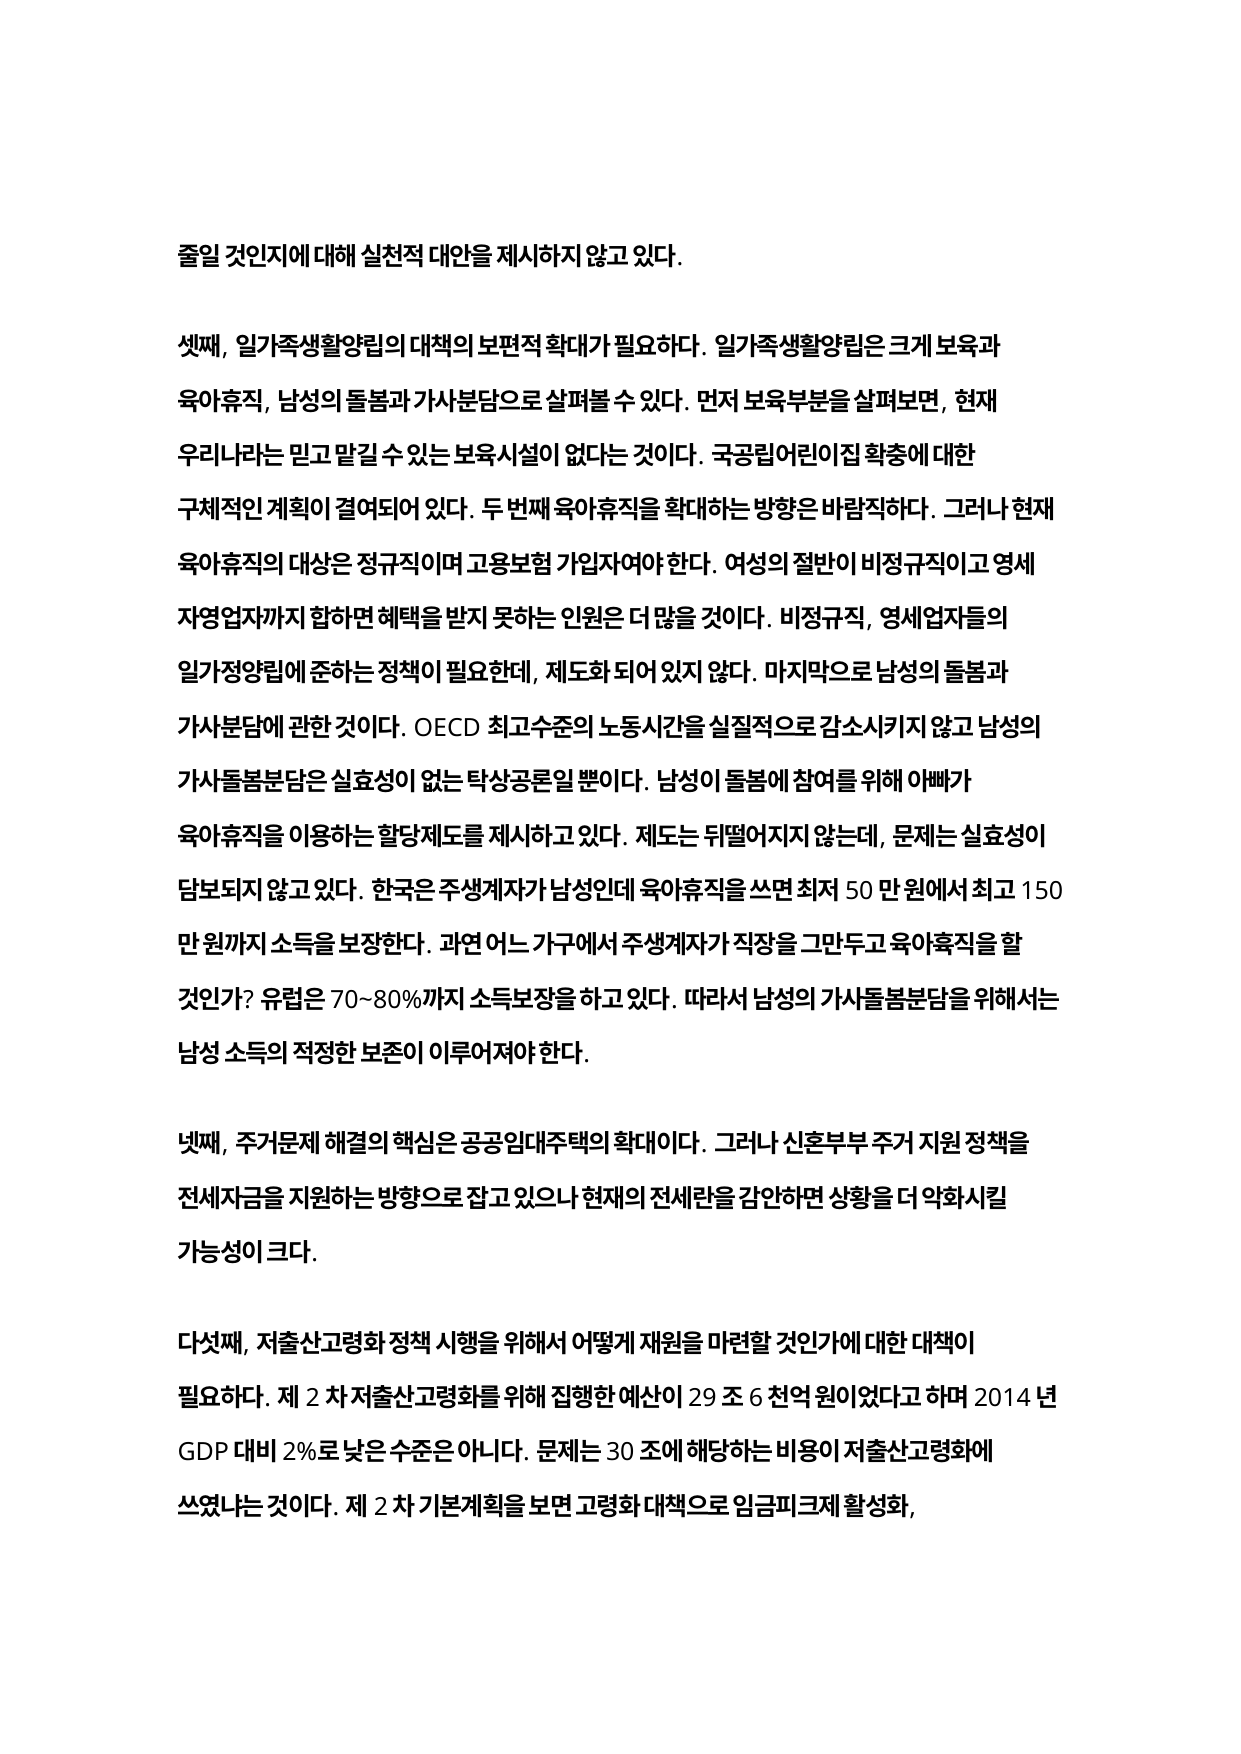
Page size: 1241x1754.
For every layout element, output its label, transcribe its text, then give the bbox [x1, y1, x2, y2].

text 다섯째, 저출산고령화 정책 시행을 위해서 어떻게 재원을 마련할 것인가에 대한 대책이 필요하다. 제2차 저출산고령화를 위해 집행한 예산이 29조 6천억 원이었다고 하며 2014년 GDP대비 2%로 낮은 수준은 아니다. 문제는 30조에 해당하는 비용이 저출산고령화에 쓰였냐는 것이다. 제2차 기본계획을 보면 고령화 대책으로 임금피크제 활성화, [177, 1323, 1063, 1522]
text 줄일 것인지에 대해 실천적 대안을 제시하지 않고 있다. [177, 236, 1063, 272]
text 넷째, 주거문제 해결의 핵심은 공공임대주택의 확대이다. 그러나 신혼부부 주거 지원 정책을 전세자금을 지원하는 방향으로 잡고 있으나 현재의 전세란을 감안하면 상황을 더 악화시킬 가능성이 크다. [177, 1124, 1063, 1269]
text 셋째, 일가족생활양립의 대책의 보편적 확대가 필요하다. 일가족생활양립은 크게 보육과 육아휴직, 남성의 돌봄과 가사분담으로 살펴볼 수 있다. 먼저 보육부분을 살펴보면, 현재 우리나라는 믿고 맡길 수 있는 보육시설이 없다는 것이다. 국공립어린이집 확충에 대한 구체적인 계획이 결여되어 있다. 두 번째 육아휴직을 확대하는 방향은 바람직하다. 그러나 현재 육아휴직의 대상은 정규직이며 고용보험 가입자여야 한다. 여성의 절반이 비정규직이고 영세 자영업자까지 합하면 혜택을 받지 못하는 인원은 더 많을 것이다. 비정규직, 영세업자들의 일가정양립에 준하는 정책이 필요한데, 제도화 되어 있지 않다. 마지막으로 남성의 돌봄과 가사분담에 관한 것이다. OECD 최고수준의 노동시간을 실질적으로 감소시키지 않고 남성의 가사돌봄분담은 실효성이 없는 탁상공론일 뿐이다. 남성이 돌봄에 참여를 위해 아빠가 육아휴직을 이용하는 할당제도를 제시하고 있다. 제도는 뒤떨어지지 않는데, 문제는 실효성이 담보되지 않고 있다. 한국은 주생계자가 남성인데 육아휴직을 쓰면 최저 50만 원에서 최고 150만 원까지 소득을 보장한다. 과연 어느 가구에서 주생계자가 직장을 그만두고 육아휵직을 할 것인가? 유럽은 70~80%까지 소득보장을 하고 있다. 따라서 남성의 가사돌봄분담을 위해서는 남성 소득의 적정한 보존이 이루어져야 한다. [177, 327, 1063, 1070]
